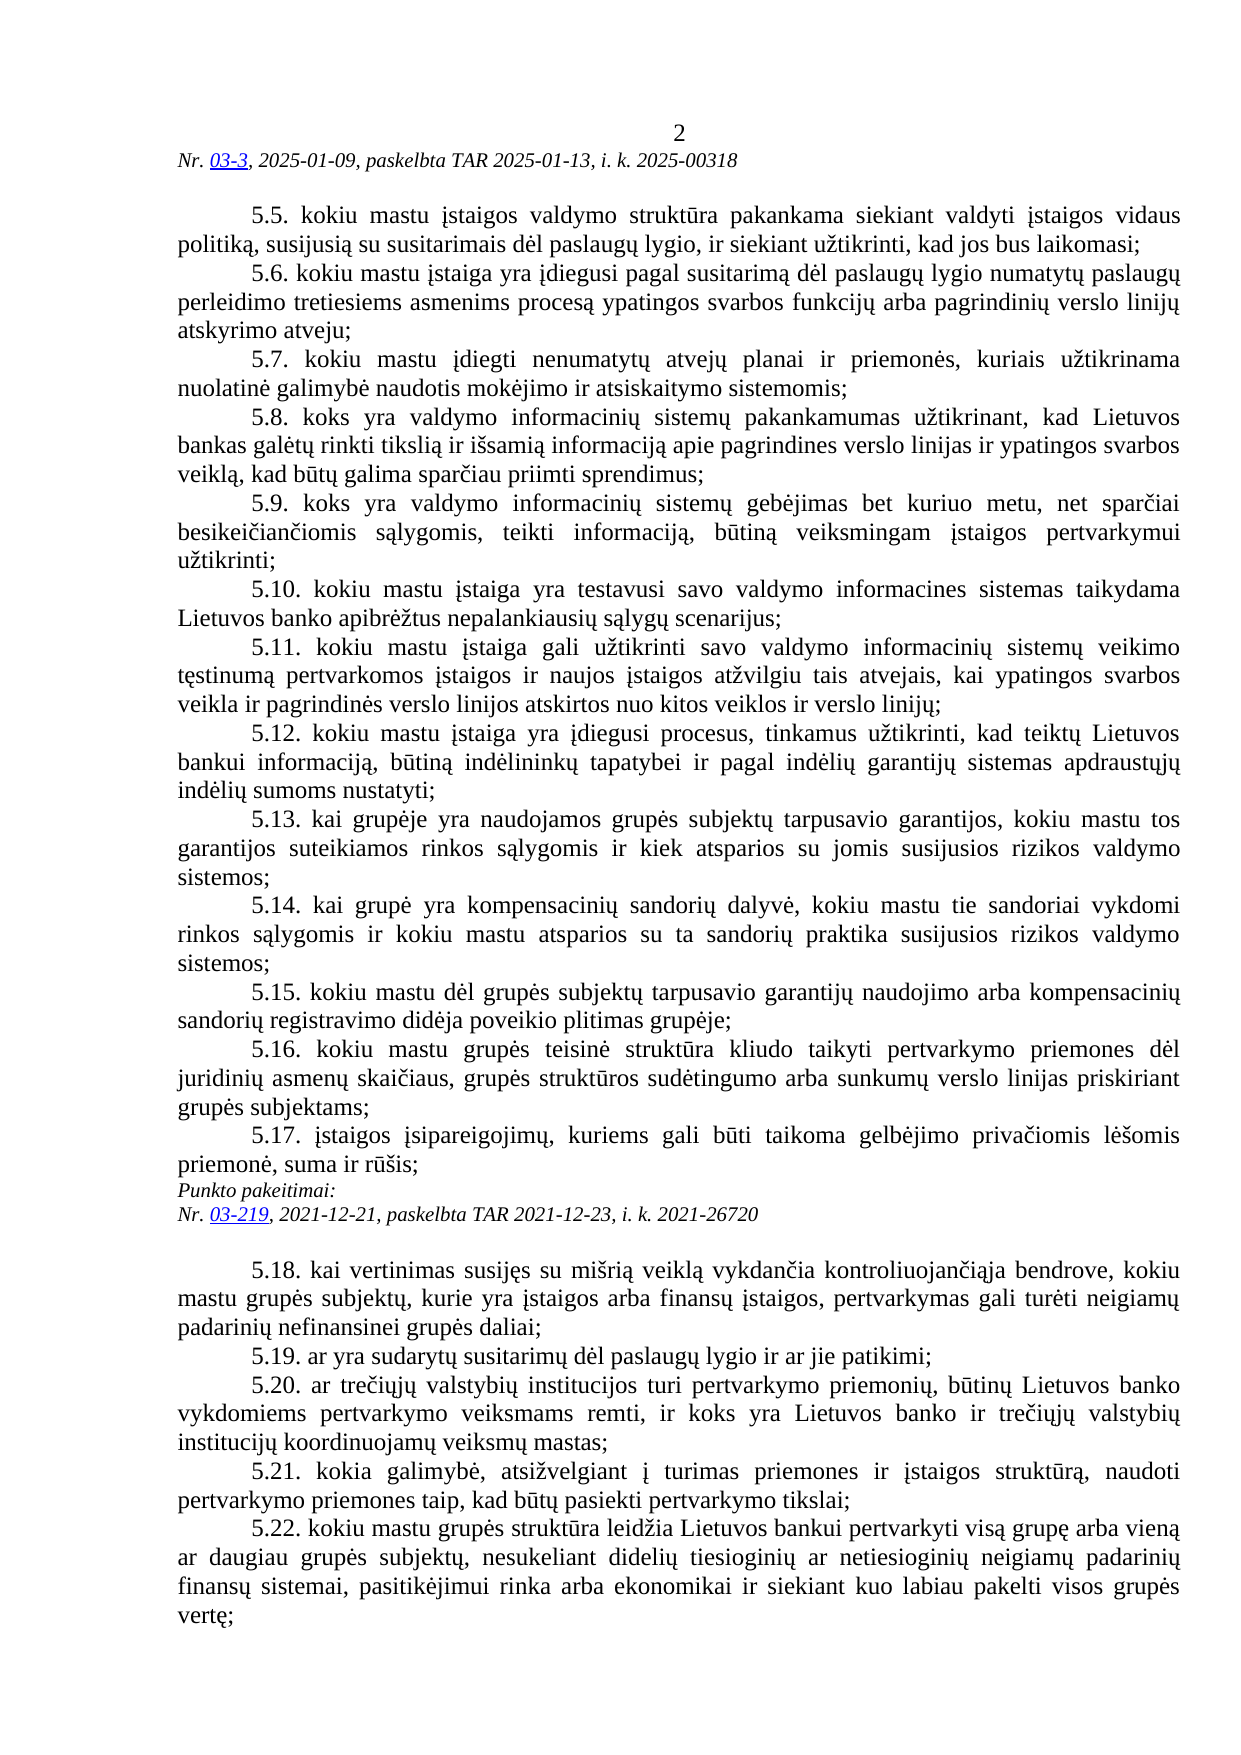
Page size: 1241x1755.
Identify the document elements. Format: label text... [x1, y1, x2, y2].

text 5.9. koks yra valdymo informacinių sistemų gebėjimas bet kuriuo metu, net sparčiai besikeičiančiomis sąlygomis, teikti informaciją, būtiną veiksmingam įstaigos pertvarkymui užtikrinti; [177, 488, 1181, 574]
text 5.11. kokiu mastu įstaiga gali užtikrinti savo valdymo informacinių sistemų veikimo tęstinumą pertvarkomos įstaigos ir naujos įstaigos atžvilgiu tais atvejais, kai ypatingos svarbos veikla ir pagrindinės verslo linijos atskirtos nuo kitos veiklos ir verslo linijų; [177, 632, 1181, 718]
text 5.13. kai grupėje yra naudojamos grupės subjektų tarpusavio garantijos, kokiu mastu tos garantijos suteikiamos rinkos sąlygomis ir kiek atsparios su jomis susijusios rizikos valdymo sistemos; [177, 804, 1181, 890]
text 5.19. ar yra sudarytų susitarimų dėl paslaugų lygio ir ar jie patikimi; [177, 1341, 1181, 1370]
text 5.14. kai grupė yra kompensacinių sandorių dalyvė, kokiu mastu tie sandoriai vykdomi rinkos sąlygomis ir kokiu mastu atsparios su ta sandorių praktika susijusios rizikos valdymo sistemos; [177, 890, 1181, 977]
text 5.22. kokiu mastu grupės struktūra leidžia Lietuvos bankui pertvarkyti visą grupę arba vieną ar daugiau grupės subjektų, nesukeliant didelių tiesioginių ar netiesioginių neigiamų padarinių finansų sistemai, pasitikėjimui rinka arba ekonomikai ir siekiant kuo labiau pakelti visos grupės vertę; [177, 1513, 1181, 1628]
text 5.8. koks yra valdymo informacinių sistemų pakankamumas užtikrinant, kad Lietuvos bankas galėtų rinkti tikslią ir išsamią informaciją apie pagrindines verslo linijas ir ypatingos svarbos veiklą, kad būtų galima sparčiau priimti sprendimus; [177, 402, 1181, 488]
text 5.7. kokiu mastu įdiegti nenumatytų atvejų planai ir priemonės, kuriais užtikrinama nuolatinė galimybė naudotis mokėjimo ir atsiskaitymo sistemomis; [177, 344, 1181, 402]
text Nr. 03-219, 2021-12-21, paskelbta TAR 2021-12-23, i. k. 2021-26720 [177, 1202, 1181, 1226]
text 5.12. kokiu mastu įstaiga yra įdiegusi procesus, tinkamus užtikrinti, kad teiktų Lietuvos bankui informaciją, būtiną indėlininkų tapatybei ir pagal indėlių garantijų sistemas apdraustųjų indėlių sumoms nustatyti; [177, 718, 1181, 804]
text 5.5. kokiu mastu įstaigos valdymo struktūra pakankama siekiant valdyti įstaigos vidaus politiką, susijusią su susitarimais dėl paslaugų lygio, ir siekiant užtikrinti, kad jos bus laikomasi; [177, 200, 1181, 258]
text 5.10. kokiu mastu įstaiga yra testavusi savo valdymo informacines sistemas taikydama Lietuvos banko apibrėžtus nepalankiausių sąlygų scenarijus; [177, 574, 1181, 632]
text 5.15. kokiu mastu dėl grupės subjektų tarpusavio garantijų naudojimo arba kompensacinių sandorių registravimo didėja poveikio plitimas grupėje; [177, 977, 1181, 1034]
text Punkto pakeitimai: [177, 1178, 1181, 1202]
text 5.21. kokia galimybė, atsižvelgiant į turimas priemones ir įstaigos struktūrą, naudoti pertvarkymo priemones taip, kad būtų pasiekti pertvarkymo tikslai; [177, 1456, 1181, 1513]
text Nr. 03-3, 2025-01-09, paskelbta TAR 2025-01-13, i. k. 2025-00318 [177, 148, 1181, 172]
text 5.20. ar trečiųjų valstybių institucijos turi pertvarkymo priemonių, būtinų Lietuvos banko vykdomiems pertvarkymo veiksmams remti, ir koks yra Lietuvos banko ir trečiųjų valstybių institucijų koordinuojamų veiksmų mastas; [177, 1370, 1181, 1456]
text 5.6. kokiu mastu įstaiga yra įdiegusi pagal susitarimą dėl paslaugų lygio numatytų paslaugų perleidimo tretiesiems asmenims procesą ypatingos svarbos funkcijų arba pagrindinių verslo linijų atskyrimo atveju; [177, 258, 1181, 344]
text 5.16. kokiu mastu grupės teisinė struktūra kliudo taikyti pertvarkymo priemones dėl juridinių asmenų skaičiaus, grupės struktūros sudėtingumo arba sunkumų verslo linijas priskiriant grupės subjektams; [177, 1034, 1181, 1120]
text 5.17. įstaigos įsipareigojimų, kuriems gali būti taikoma gelbėjimo privačiomis lėšomis priemonė, suma ir rūšis; [177, 1120, 1181, 1178]
text 5.18. kai vertinimas susijęs su mišrią veiklą vykdančia kontroliuojančiąja bendrove, kokiu mastu grupės subjektų, kurie yra įstaigos arba finansų įstaigos, pertvarkymas gali turėti neigiamų padarinių nefinansinei grupės daliai; [177, 1255, 1181, 1341]
